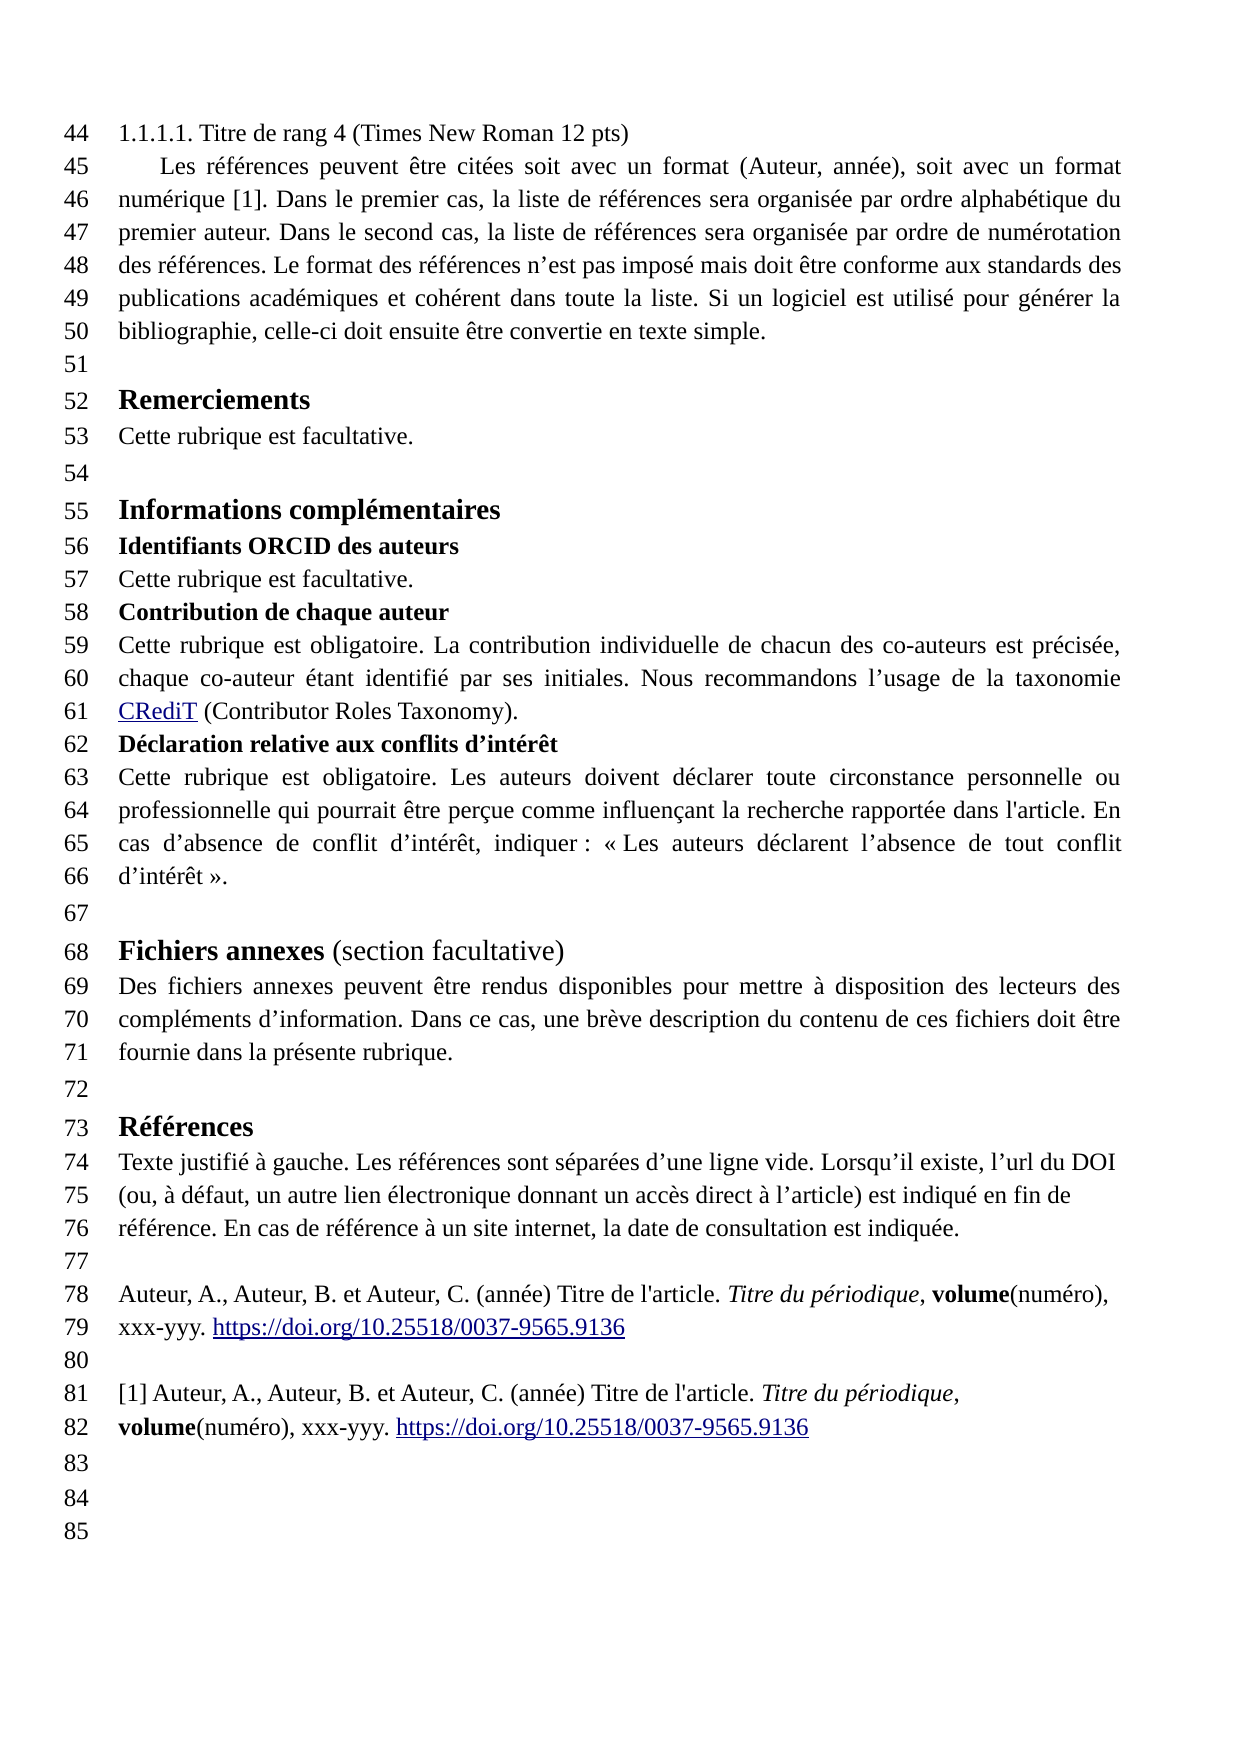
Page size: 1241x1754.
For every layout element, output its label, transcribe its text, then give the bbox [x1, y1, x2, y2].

text Des fichiers annexes peuvent être rendus disponibles pour mettre à disposition des lecteurs des compléments d’information. Dans ce cas, une brève description du contenu de ces fichiers doit être fournie dans la présente rubrique. [118, 971, 1122, 1066]
text [1] Auteur, A., Auteur, B. et Auteur, C. (année) Titre de l'article. Titre du périodique, volume(numéro), xxx-yyy. https://doi.org/10.25518/0037-9565.9136 [118, 1378, 1122, 1440]
text Identifiants ORCID des auteurs [118, 531, 1122, 560]
text Auteur, A., Auteur, B. et Auteur, C. (année) Titre de l'article. Titre du périodique, volume(numéro), xxx-yyy. https://doi.org/10.25518/0037-9565.9136 [118, 1279, 1122, 1341]
text Déclaration relative aux conflits d’intérêt [118, 729, 1122, 758]
text Contribution de chaque auteur [118, 597, 1122, 626]
text Cette rubrique est obligatoire. La contribution individuelle de chacun des co-auteurs est précisée, chaque co-auteur étant identifié par ses initiales. Nous recommandons l’usage de la taxonomie CRediT (Contributor Roles Taxonomy). [118, 630, 1122, 725]
text Remerciements [118, 382, 1122, 416]
text Texte justifié à gauche. Les références sont séparées d’une ligne vide. Lorsqu’il existe, l’url du DOI (ou, à défaut, un autre lien électronique donnant un accès direct à l’article) est indiqué en fin de référence. En cas de référence à un site internet, la date de consultation est indiquée. [118, 1147, 1122, 1242]
text Les références peuvent être citées soit avec un format (Auteur, année), soit avec un format numérique [1]. Dans le premier cas, la liste de références sera organisée par ordre alphabétique du premier auteur. Dans le second cas, la liste de références sera organisée par ordre de numérotation des références. Le format des références n’est pas imposé mais doit être conforme aux standards des publications académiques et cohérent dans toute la liste. Si un logiciel est utilisé pour générer la bibliographie, celle-ci doit ensuite être convertie en texte simple. [118, 151, 1122, 345]
text Informations complémentaires [118, 492, 1122, 526]
text 1.1.1.1. Titre de rang 4 (Times New Roman 12 pts) [118, 118, 1122, 147]
text Références [118, 1109, 1122, 1142]
text Fichiers annexes (section facultative) [118, 933, 1122, 966]
text Cette rubrique est obligatoire. Les auteurs doivent déclarer toute circonstance personnelle ou professionnelle qui pourrait être perçue comme influençant la recherche rapportée dans l'article. En cas d’absence de conflit d’intérêt, indiquer : « Les auteurs déclarent l’absence de tout conflit d’intérêt ». [118, 762, 1122, 890]
text Cette rubrique est facultative. [118, 564, 1122, 593]
text Cette rubrique est facultative. [118, 421, 1122, 449]
